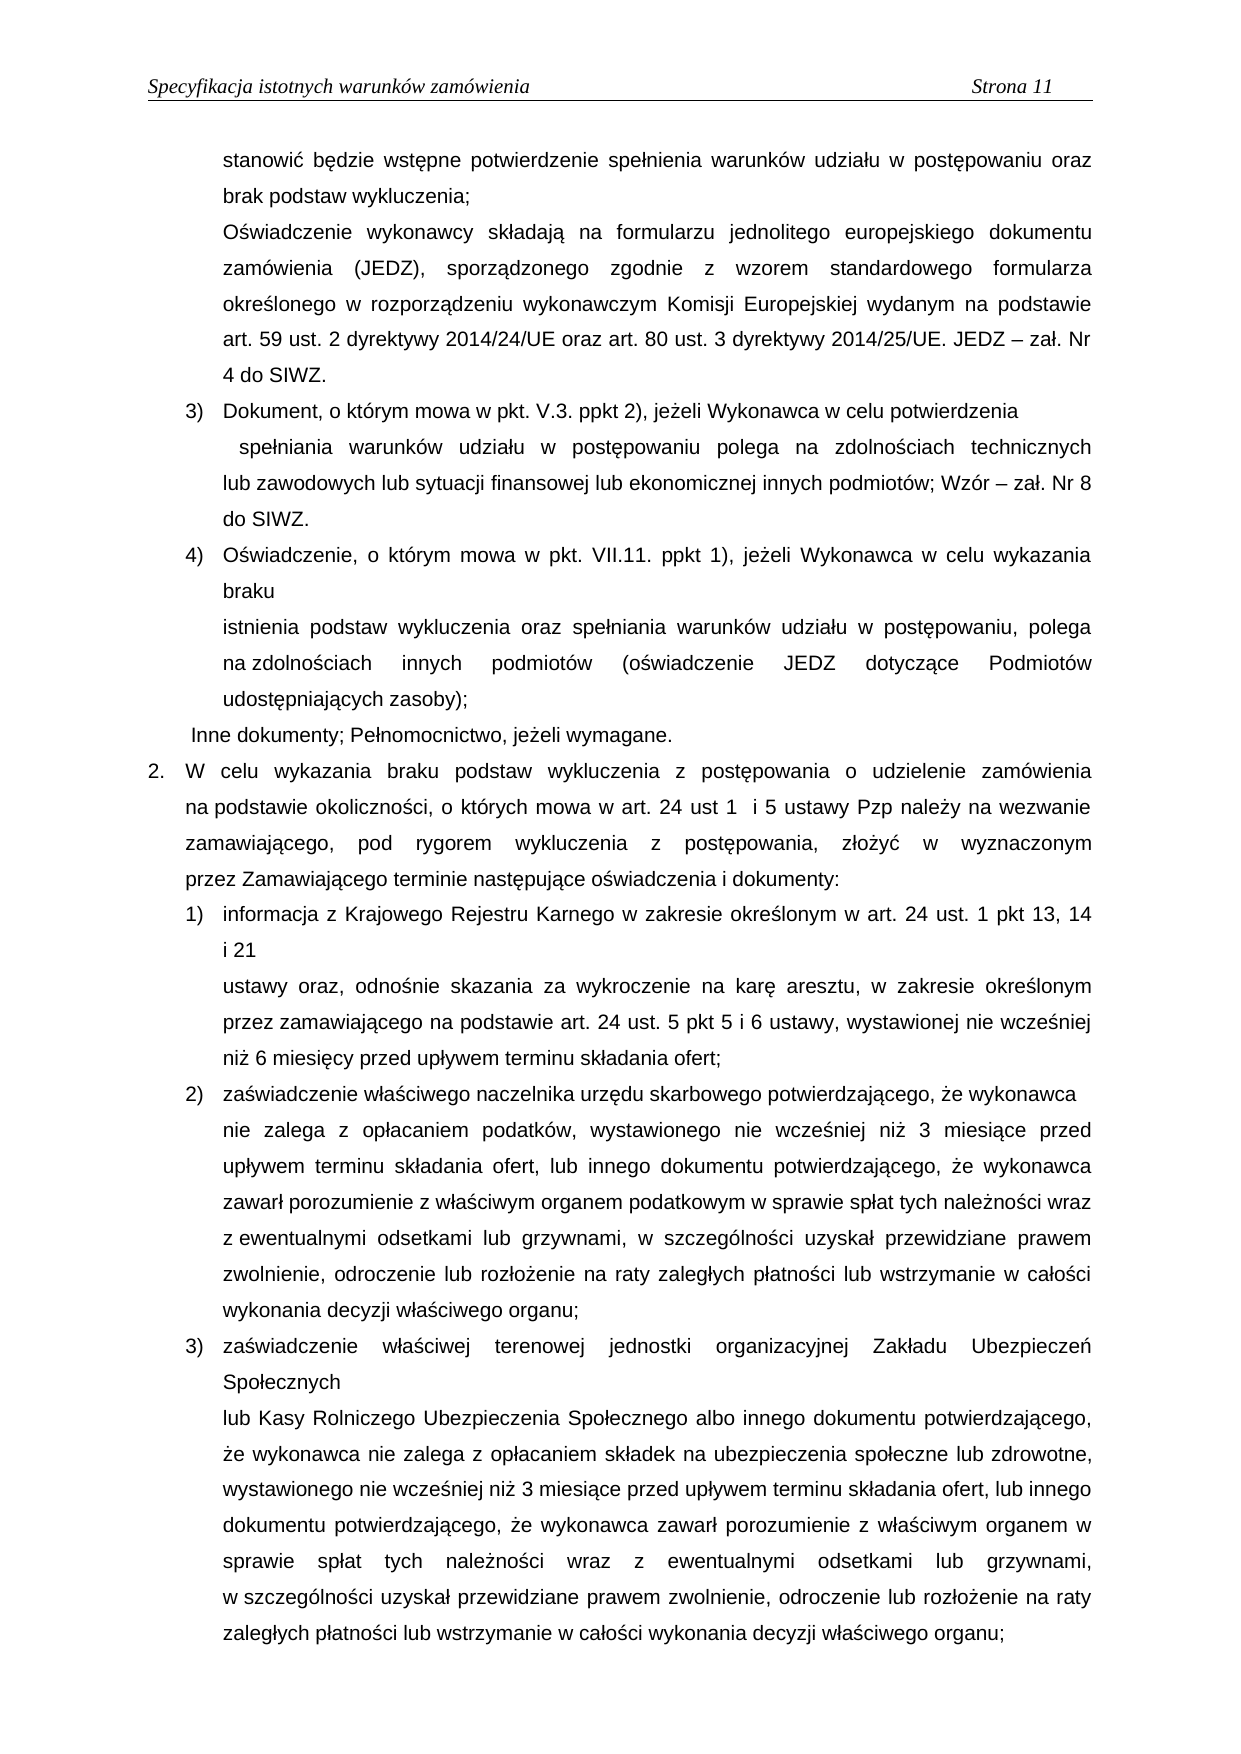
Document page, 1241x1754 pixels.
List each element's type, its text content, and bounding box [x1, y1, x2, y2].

list spełniania warunków udziału w postępowaniu polega na zdolnościach technicznych lub zawodowych lub sytuacji finansowej lub ekonomicznej innych podmiotów; Wzór – zał. Nr 8 do SIWZ. [223, 435, 1093, 531]
list Oświadczenie, o którym mowa w pkt. VII.11. ppkt 1), jeżeli Wykonawca w celu wykazania braku [185, 543, 1093, 603]
list W celu wykazania braku podstaw wykluczenia z postępowania o udzielenie zamówienia na podstawie okoliczności, o których mowa w art. 24 ust 1 i 5 ustawy Pzp należy na wezwanie zamawiającego, pod rygorem wykluczenia z postępowania, złożyć w wyznaczonym przez Zamawiającego terminie następujące oświadczenia i dokumenty: [148, 758, 1093, 890]
list ustawy oraz, odnośnie skazania za wykroczenie na karę aresztu, w zakresie określonym przez zamawiającego na podstawie art. 24 ust. 5 pkt 5 i 6 ustawy, wystawionej nie wcześniej niż 6 miesięcy przed upływem terminu składania ofert; [223, 974, 1093, 1070]
list nie zalega z opłacaniem podatków, wystawionego nie wcześniej niż 3 miesiące przed upływem terminu składania ofert, lub innego dokumentu potwierdzającego, że wykonawca zawarł porozumienie z właściwym organem podatkowym w sprawie spłat tych należności wraz z ewentualnymi odsetkami lub grzywnami, w szczególności uzyskał przewidziane prawem zwolnienie, odroczenie lub rozłożenie na raty zaległych płatności lub wstrzymanie w całości wykonania decyzji właściwego organu; [223, 1118, 1093, 1322]
text Inne dokumenty; Pełnomocnictwo, jeżeli wymagane. [185, 723, 1093, 747]
list lub Kasy Rolniczego Ubezpieczenia Społecznego albo innego dokumentu potwierdzającego, że wykonawca nie zalega z opłacaniem składek na ubezpieczenia społeczne lub zdrowotne, wystawionego nie wcześniej niż 3 miesiące przed upływem terminu składania ofert, lub innego dokumentu potwierdzającego, że wykonawca zawarł porozumienie z właściwym organem w sprawie spłat tych należności wraz z ewentualnymi odsetkami lub grzywnami, w szczególności uzyskał przewidziane prawem zwolnienie, odroczenie lub rozłożenie na raty zaległych płatności lub wstrzymanie w całości wykonania decyzji właściwego organu; [223, 1405, 1093, 1645]
list informacja z Krajowego Rejestru Karnego w zakresie określonym w art. 24 ust. 1 pkt 13, 14 i 21 [185, 902, 1093, 962]
list istnienia podstaw wykluczenia oraz spełniania warunków udziału w postępowaniu, polega na zdolnościach innych podmiotów (oświadczenie JEDZ dotyczące Podmiotów udostępniających zasoby); [223, 615, 1093, 711]
list Dokument, o którym mowa w pkt. V.3. ppkt 2), jeżeli Wykonawca w celu potwierdzenia [185, 399, 1093, 423]
list zaświadczenie właściwej terenowej jednostki organizacyjnej Zakładu Ubezpieczeń Społecznych [185, 1333, 1093, 1393]
list Oświadczenie wykonawcy składają na formularzu jednolitego europejskiego dokumentu zamówienia (JEDZ), sporządzonego zgodnie z wzorem standardowego formularza określonego w rozporządzeniu wykonawczym Komisji Europejskiej wydanym na podstawie art. 59 ust. 2 dyrektywy 2014/24/UE oraz art. 80 ust. 3 dyrektywy 2014/25/UE. JEDZ – zał. Nr 4 do SIWZ. [223, 219, 1093, 387]
list stanowić będzie wstępne potwierdzenie spełnienia warunków udziału w postępowaniu oraz brak podstaw wykluczenia; [185, 148, 1093, 207]
list zaświadczenie właściwego naczelnika urzędu skarbowego potwierdzającego, że wykonawca [185, 1082, 1093, 1106]
